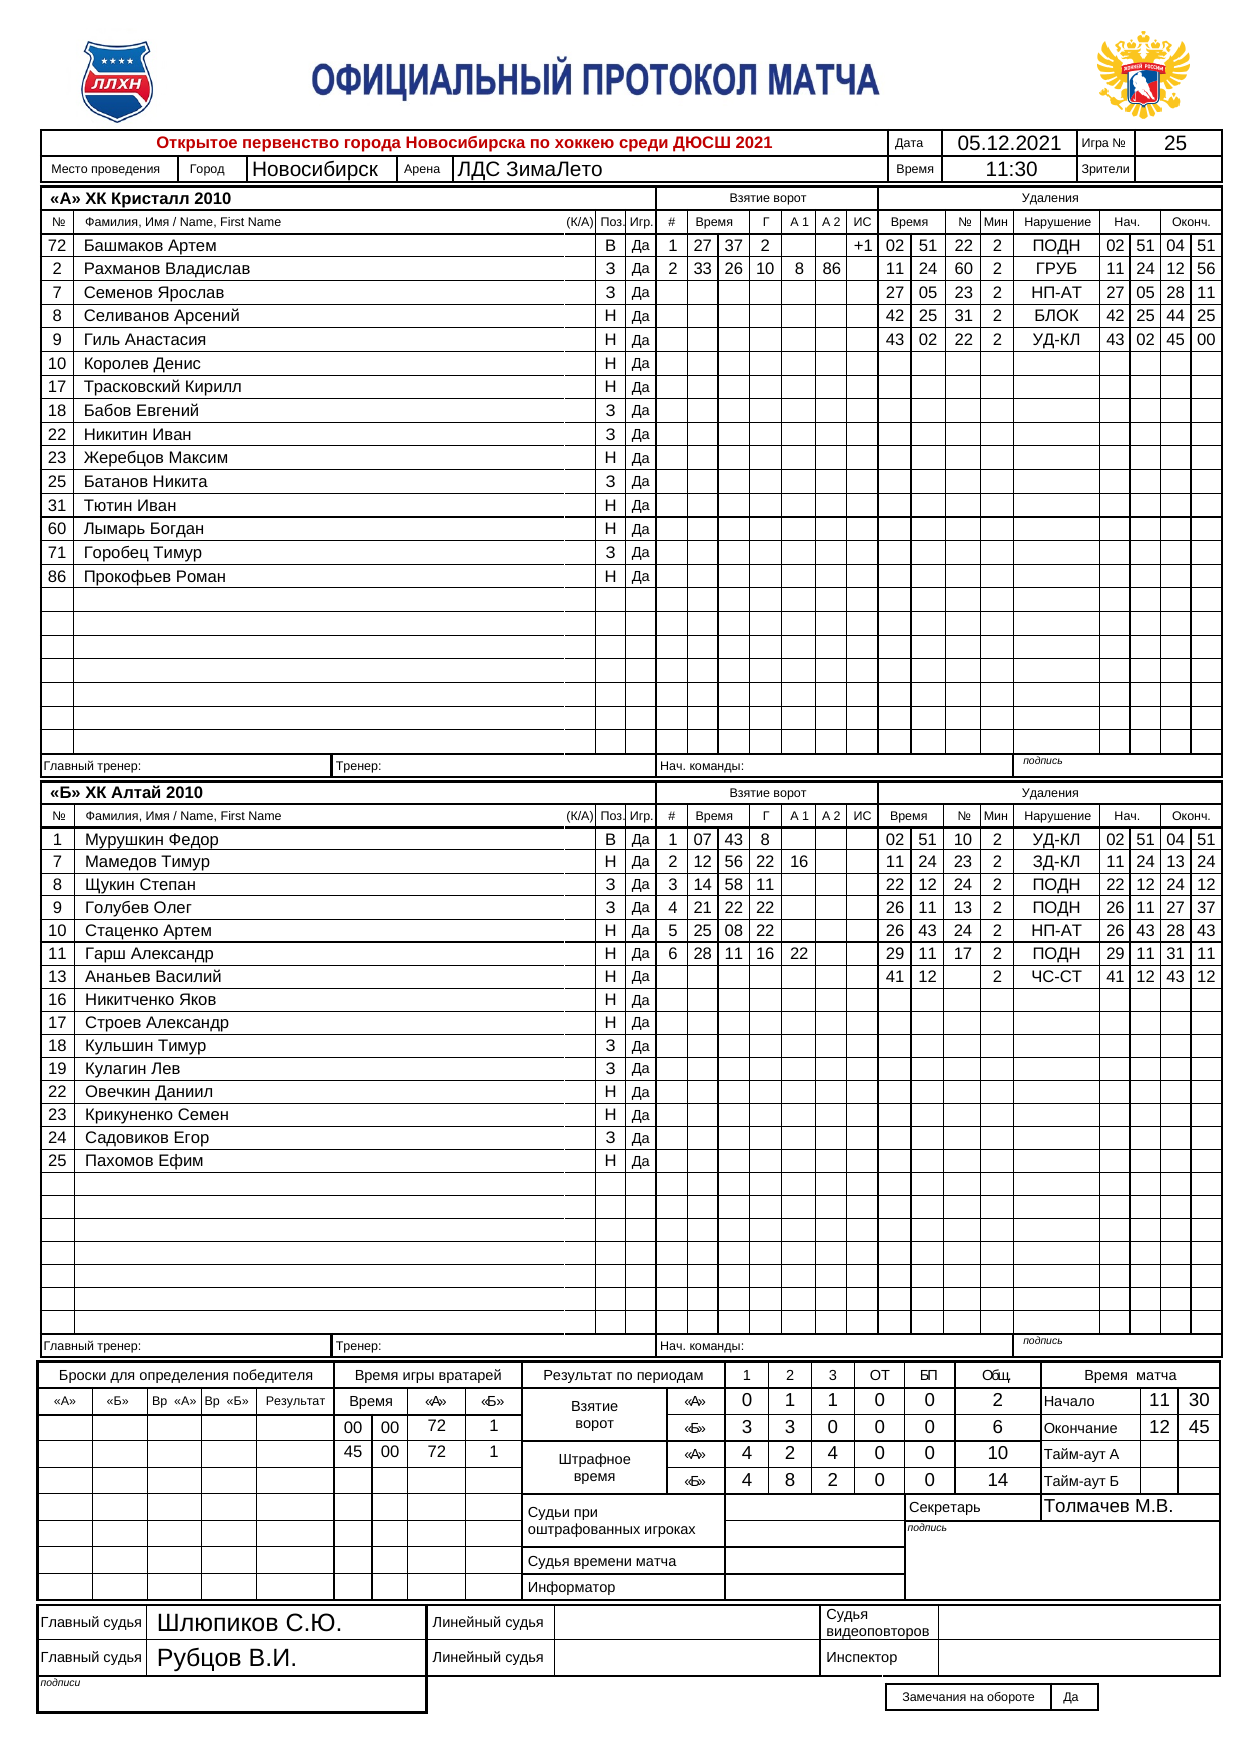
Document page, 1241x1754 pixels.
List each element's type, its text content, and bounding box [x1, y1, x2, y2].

table_cell [750, 446, 781, 469]
table_cell Да [626, 328, 655, 351]
table_cell [1192, 1196, 1221, 1218]
table_cell [912, 1081, 943, 1103]
table_cell [946, 683, 980, 706]
table_cell Время [335, 1389, 407, 1413]
table_cell Гиль Анастасия [74, 328, 564, 351]
table_cell Да [626, 352, 655, 374]
table_cell [688, 1173, 717, 1195]
table_cell [816, 423, 846, 445]
table_cell [981, 446, 1013, 469]
table_cell [657, 281, 687, 303]
table_cell [1100, 518, 1129, 540]
table_cell [408, 1547, 465, 1573]
table_cell [816, 235, 846, 256]
table_cell [939, 1640, 1219, 1675]
table_cell [912, 470, 945, 493]
table_cell [657, 707, 687, 729]
table_cell 05 [912, 281, 945, 303]
table_cell Да [626, 1081, 655, 1103]
table_cell [74, 659, 564, 682]
table_cell [847, 565, 877, 587]
table_cell Время [688, 805, 749, 826]
table_cell [912, 636, 945, 658]
table_cell [657, 612, 687, 634]
table_cell Н [596, 920, 625, 941]
table_cell [1161, 1311, 1190, 1333]
table_cell (К/А) [565, 805, 595, 826]
table_cell [981, 1104, 1013, 1126]
table_cell [782, 423, 815, 445]
table_cell [565, 281, 595, 303]
table_cell [39, 1547, 92, 1573]
table_cell [565, 494, 595, 516]
table_cell [565, 376, 595, 398]
table_cell [912, 376, 945, 398]
table_cell [816, 829, 846, 849]
table_cell [688, 446, 717, 469]
table_cell 51 [912, 235, 945, 256]
table_cell [657, 305, 687, 327]
table_cell Н [596, 943, 625, 964]
table_cell [93, 1441, 147, 1467]
table_cell [42, 1219, 74, 1241]
table_cell Главный судья [39, 1606, 146, 1639]
table_cell [912, 730, 945, 753]
table_cell [816, 659, 846, 682]
table_cell 07 [688, 829, 717, 849]
table_cell 44 [1161, 305, 1190, 327]
table_cell [847, 541, 877, 564]
table_cell [1100, 588, 1129, 611]
table_cell [565, 683, 595, 706]
table_cell [257, 1574, 333, 1599]
table_cell [1100, 1150, 1129, 1172]
table_cell [688, 1058, 717, 1079]
table_header БП [905, 1363, 954, 1387]
table_cell [428, 1677, 882, 1711]
table_cell [257, 1416, 333, 1440]
table_cell Оконч. [1161, 805, 1221, 826]
table_cell [565, 470, 595, 493]
table_cell [688, 423, 717, 445]
table_cell 0 [855, 1415, 904, 1440]
table_cell [944, 1035, 980, 1057]
table_cell [657, 966, 687, 987]
table_cell Крикуненко Семен [75, 1104, 564, 1126]
table_cell [719, 1219, 749, 1241]
table_cell З [596, 423, 625, 445]
table_cell Н [596, 376, 625, 398]
table_cell [981, 1242, 1013, 1264]
table_cell [373, 1494, 407, 1520]
table_cell [719, 376, 749, 398]
table_cell [1192, 1173, 1221, 1195]
table_cell 04 [1161, 235, 1190, 256]
table_cell [596, 1242, 625, 1264]
table_cell [1131, 399, 1160, 422]
table_cell 2 [750, 235, 781, 256]
table_cell Время [688, 211, 749, 233]
table_cell [202, 1494, 256, 1520]
table_cell [688, 518, 717, 540]
table_cell [1131, 1081, 1160, 1103]
table_cell [1014, 518, 1099, 540]
table_cell [1014, 612, 1099, 634]
table_cell [596, 588, 625, 611]
table_cell [335, 1494, 371, 1520]
table_cell 12 [1192, 966, 1221, 987]
table_cell [688, 588, 717, 611]
table_cell [719, 1127, 749, 1149]
table_cell [782, 1058, 815, 1079]
table_cell [1161, 1012, 1190, 1033]
table_cell [944, 1058, 980, 1079]
table_cell 29 [1100, 943, 1129, 964]
table_cell # [657, 805, 687, 826]
table_cell [944, 1127, 980, 1149]
table_cell 23 [42, 1104, 74, 1126]
table_cell 2 [981, 305, 1013, 327]
table_cell ПОДН [1014, 943, 1099, 964]
table_cell [879, 707, 910, 729]
table_cell Н [596, 850, 625, 872]
table_header Удаления [879, 188, 1221, 209]
table_cell 8 [750, 829, 781, 849]
table_cell 51 [912, 829, 943, 849]
table_cell [816, 707, 846, 729]
table_header Результат по периодам [523, 1363, 724, 1387]
table_cell [626, 1311, 655, 1333]
table_cell 17 [944, 943, 980, 964]
table_cell [847, 1081, 877, 1103]
table_cell [75, 1311, 564, 1333]
table_cell 12 [912, 966, 943, 987]
table_cell 42 [879, 305, 910, 327]
table_cell [847, 989, 877, 1011]
table_cell [1141, 1468, 1177, 1493]
table_cell [912, 423, 945, 445]
table_cell [1131, 1219, 1160, 1241]
table_header Время игры вратарей [335, 1363, 521, 1387]
table_cell [565, 730, 595, 753]
table_cell [912, 1127, 943, 1149]
table_cell [1161, 1081, 1190, 1103]
table_cell [688, 494, 717, 516]
table_cell [750, 352, 781, 374]
table_cell З [596, 1127, 625, 1149]
table_cell [688, 989, 717, 1011]
table_cell [1131, 1288, 1160, 1310]
table_cell [847, 1311, 877, 1333]
table_cell 19 [42, 1058, 74, 1079]
table_cell [816, 874, 846, 895]
table_cell [626, 1288, 655, 1310]
table_cell [1014, 1012, 1099, 1033]
table_cell [719, 1173, 749, 1195]
table_cell [688, 683, 717, 706]
table_cell [946, 612, 980, 634]
table_cell [879, 1104, 910, 1126]
table_cell Кульшин Тимур [75, 1035, 564, 1057]
table_cell Да [626, 1058, 655, 1079]
table_cell [42, 1288, 74, 1310]
table_cell 58 [719, 874, 749, 895]
table_cell [565, 874, 595, 895]
table_cell 29 [879, 943, 910, 964]
table_cell 08 [719, 920, 749, 941]
table_cell [912, 1311, 943, 1333]
table_cell Толмачев М.В. [1042, 1495, 1219, 1520]
table_cell З [596, 874, 625, 895]
table_cell 18 [42, 399, 73, 422]
table_header 2 [769, 1363, 811, 1387]
table_cell [565, 399, 595, 422]
table_cell [42, 1173, 74, 1195]
table_cell [39, 1416, 92, 1440]
table_cell [39, 1494, 92, 1520]
table_cell [1100, 707, 1129, 729]
table_cell [148, 1468, 201, 1493]
table_cell [657, 1058, 687, 1079]
table_cell [1192, 1242, 1221, 1264]
table_cell [750, 1081, 781, 1103]
table_cell [688, 1288, 717, 1310]
table_cell 04 [1161, 829, 1190, 849]
table_cell [847, 1242, 877, 1264]
table_cell УД-КЛ [1014, 328, 1099, 351]
table_cell [1179, 1441, 1219, 1467]
table_cell А 1 [782, 211, 815, 233]
table_cell [148, 1494, 201, 1520]
table_cell [1161, 1150, 1190, 1172]
table_cell Да [626, 376, 655, 398]
table_cell [657, 1173, 687, 1195]
table_cell [816, 943, 846, 964]
table_cell 11 [879, 257, 910, 280]
table_cell Да [626, 874, 655, 895]
table_cell [565, 1058, 595, 1079]
table_cell [1192, 1150, 1221, 1172]
table_cell [944, 1012, 980, 1033]
table_cell № [944, 805, 980, 826]
table_cell 11 [1192, 943, 1221, 964]
table_cell [1161, 1127, 1190, 1149]
table_cell [565, 1081, 595, 1103]
table_cell «Б » [466, 1389, 521, 1413]
table_cell [816, 1035, 846, 1057]
table_cell [75, 1173, 564, 1195]
table_cell [816, 1242, 846, 1264]
table_cell [688, 659, 717, 682]
table_cell [944, 1288, 980, 1310]
table_cell Н [596, 565, 625, 587]
table_cell 22 [750, 920, 781, 941]
table_cell [816, 1012, 846, 1033]
table_cell [657, 1242, 687, 1264]
table_cell 51 [1192, 829, 1221, 849]
table_cell 12 [1192, 874, 1221, 895]
table_cell Горобец Тимур [74, 541, 564, 564]
table_cell [1014, 423, 1099, 445]
table_cell 2 [981, 920, 1013, 941]
table_cell [912, 588, 945, 611]
table_cell [1014, 707, 1099, 729]
table_cell [335, 1521, 371, 1546]
table_cell З [596, 1058, 625, 1079]
table_cell [1192, 541, 1221, 564]
table_cell [847, 399, 877, 422]
table_cell А 2 [816, 211, 846, 233]
table_cell [782, 1196, 815, 1218]
table_cell 1 [812, 1389, 854, 1413]
table_cell [912, 565, 945, 587]
table_cell 22 [42, 423, 73, 445]
table_cell 0 [855, 1389, 904, 1413]
table_cell [1014, 541, 1099, 564]
table_cell [816, 1265, 846, 1287]
table_cell [847, 1058, 877, 1079]
table_cell [1100, 1219, 1129, 1241]
table_cell Вр «Б» [202, 1389, 256, 1413]
table_cell [1192, 399, 1221, 422]
table_cell Овечкин Даниил [75, 1081, 564, 1103]
table_cell [879, 659, 910, 682]
table_cell [688, 1219, 717, 1241]
table_cell [782, 1311, 815, 1333]
table_cell [719, 966, 749, 987]
table_cell 11 [1192, 281, 1221, 303]
table_header «А» ХК Кристалл 2010 [42, 188, 655, 209]
table_cell [879, 446, 910, 469]
table_cell [719, 494, 749, 516]
table_cell 2 [981, 874, 1013, 895]
table_cell [1131, 352, 1160, 374]
table_cell [782, 920, 815, 941]
table_cell Н [596, 1012, 625, 1033]
table_cell [1100, 376, 1129, 398]
table_cell [782, 470, 815, 493]
table_cell [74, 612, 564, 634]
table_cell Фамилия, Имя / Name, First Name [74, 211, 565, 233]
table_cell 0 [905, 1415, 954, 1440]
table_cell 6 [956, 1415, 1040, 1440]
table_cell [42, 683, 73, 706]
table_cell [596, 1288, 625, 1310]
table_cell [75, 1242, 564, 1264]
table_cell [1192, 612, 1221, 634]
table_cell [202, 1574, 256, 1599]
table_cell [1100, 494, 1129, 516]
table_cell 24 [1161, 874, 1190, 895]
table_cell [946, 565, 980, 587]
table_cell Нарушение [1014, 805, 1099, 826]
table_cell [1100, 1127, 1129, 1149]
table_cell [1192, 1035, 1221, 1057]
table_cell [1100, 612, 1129, 634]
table_cell Н [596, 1081, 625, 1103]
table_cell [879, 1219, 910, 1241]
table_cell [1161, 612, 1190, 634]
table_cell [944, 1242, 980, 1264]
table_cell Рубцов В.И. [147, 1640, 425, 1675]
table_cell Да [626, 399, 655, 422]
table_cell [565, 943, 595, 964]
table_cell [847, 730, 877, 753]
table_cell Время [889, 157, 941, 181]
table_cell Садовиков Егор [75, 1127, 564, 1149]
table_cell 11:30 [943, 157, 1076, 181]
table_cell [688, 376, 717, 398]
table_cell [565, 305, 595, 327]
table_cell Главный судья [39, 1640, 146, 1675]
table_cell [816, 966, 846, 987]
table_cell [750, 1311, 781, 1333]
table_cell [750, 541, 781, 564]
table_cell Арена [398, 157, 452, 181]
table_cell [1192, 446, 1221, 469]
table_cell [944, 1150, 980, 1172]
table_cell [946, 446, 980, 469]
table_cell [688, 966, 717, 987]
table_cell [912, 352, 945, 374]
table_cell Бабов Евгений [74, 399, 564, 422]
table_cell [782, 1242, 815, 1264]
table_cell [912, 1288, 943, 1310]
table_cell [782, 588, 815, 611]
table_cell [74, 588, 564, 611]
table_cell [981, 1081, 1013, 1103]
table_cell [750, 1219, 781, 1241]
table_cell [1161, 399, 1190, 422]
table_cell [688, 1104, 717, 1126]
table_cell ПОДН [1014, 235, 1099, 256]
table_cell [981, 541, 1013, 564]
table_cell [847, 1196, 877, 1218]
table_cell [1161, 352, 1190, 374]
table_cell [847, 683, 877, 706]
table_cell [1100, 1081, 1129, 1103]
table_cell [1161, 1058, 1190, 1079]
table_header 3 [812, 1363, 854, 1387]
table_cell [847, 281, 877, 303]
table_cell [1100, 636, 1129, 658]
table_cell [782, 446, 815, 469]
table_cell 16 [782, 850, 815, 872]
table_cell 13 [1161, 850, 1190, 872]
table_cell [657, 328, 687, 351]
table_cell 72 [42, 235, 73, 256]
table_cell Н [596, 352, 625, 374]
table_cell З [596, 281, 625, 303]
table_cell [719, 1081, 749, 1103]
table_cell [816, 1196, 846, 1218]
table_cell 0 [905, 1389, 954, 1413]
table_cell 43 [719, 829, 749, 849]
table_cell З [596, 896, 625, 918]
table_cell [750, 966, 781, 987]
table_cell [42, 636, 73, 658]
table_cell 25 [42, 470, 73, 493]
table_cell Город [179, 157, 246, 181]
table_cell Нарушение [1014, 211, 1099, 233]
table_cell [1131, 1104, 1160, 1126]
table_cell Да [626, 1150, 655, 1172]
table_cell [981, 565, 1013, 587]
table_cell [750, 1104, 781, 1126]
table_cell [1161, 1265, 1190, 1287]
table_cell [912, 612, 945, 634]
table_cell [847, 896, 877, 918]
table_cell 25 [1192, 305, 1221, 327]
table_cell [39, 1468, 92, 1493]
table_cell [946, 399, 980, 422]
table_cell [42, 1311, 74, 1333]
table_cell [657, 989, 687, 1011]
table_cell [1131, 423, 1160, 445]
table_header 05.12.2021 [943, 131, 1076, 155]
table_cell [750, 588, 781, 611]
table_cell [719, 446, 749, 469]
table_cell [847, 494, 877, 516]
table_cell [944, 1219, 980, 1241]
table_cell 11 [1131, 943, 1160, 964]
table_cell [1192, 1104, 1221, 1126]
table_cell [946, 376, 980, 398]
table_cell Батанов Никита [74, 470, 564, 493]
table_cell [626, 659, 655, 682]
table_cell 24 [1131, 257, 1160, 280]
table_cell Да [626, 423, 655, 445]
table_cell [946, 423, 980, 445]
table_cell Да [626, 966, 655, 987]
table_cell [657, 1012, 687, 1033]
table_cell [912, 683, 945, 706]
table_cell [373, 1521, 407, 1546]
table_cell [981, 376, 1013, 398]
table_cell Да [626, 1035, 655, 1057]
table_cell [1131, 659, 1160, 682]
table_cell [596, 707, 625, 729]
table_cell НП-АТ [1014, 281, 1099, 303]
table_cell 31 [946, 305, 980, 327]
table_cell [565, 257, 595, 280]
table_cell [946, 470, 980, 493]
table_cell [847, 850, 877, 872]
table_cell [148, 1574, 201, 1599]
table_cell [1192, 1012, 1221, 1033]
table_cell [1131, 518, 1160, 540]
table_cell [1014, 659, 1099, 682]
table_cell [719, 730, 749, 753]
table_cell [657, 541, 687, 564]
table_cell [981, 683, 1013, 706]
table_cell «Б» [668, 1468, 724, 1493]
table_cell «Б» [668, 1415, 724, 1440]
table_cell ЛДС ЗимаЛето [454, 157, 887, 181]
table_cell [1014, 1104, 1099, 1126]
table_cell [847, 518, 877, 540]
table_cell [782, 1265, 815, 1287]
table_cell Рахманов Владислав [74, 257, 564, 280]
table_cell [750, 707, 781, 729]
table_cell 4 [726, 1442, 768, 1467]
table_cell [1014, 989, 1099, 1011]
table_cell [466, 1494, 521, 1520]
table_cell [1100, 541, 1129, 564]
table_cell [1131, 707, 1160, 729]
table_cell 12 [912, 874, 943, 895]
table_cell [1131, 683, 1160, 706]
table_cell [1014, 1058, 1099, 1079]
table_cell 43 [879, 328, 910, 351]
table_cell [750, 376, 781, 398]
table_cell [750, 1150, 781, 1172]
table_cell [750, 659, 781, 682]
table_cell [42, 707, 73, 729]
table_cell 28 [1161, 920, 1190, 941]
table_cell [946, 707, 980, 729]
table_cell [657, 1196, 687, 1218]
table_cell 2 [981, 281, 1013, 303]
table_cell 11 [750, 874, 781, 895]
table_cell [719, 1288, 749, 1310]
table_cell 26 [719, 257, 749, 280]
table_cell Судья видеоповторов [821, 1606, 938, 1639]
table_cell [688, 636, 717, 658]
table_cell 33 [688, 257, 717, 280]
table_cell [1192, 470, 1221, 493]
table_cell подпись [1014, 755, 1221, 776]
table_cell 8 [42, 305, 73, 327]
table_cell 02 [1100, 235, 1129, 256]
table_cell [555, 1606, 819, 1639]
table_cell Ананьев Василий [75, 966, 564, 987]
table_cell [1131, 730, 1160, 753]
table_cell [719, 588, 749, 611]
table_cell ПОДН [1014, 874, 1099, 895]
table_cell Да [626, 235, 655, 256]
table_cell 17 [42, 1012, 74, 1033]
table_cell 60 [946, 257, 980, 280]
table_cell [74, 636, 564, 658]
table_cell [944, 966, 980, 987]
table_cell 00 [1192, 328, 1221, 351]
table_cell [750, 1058, 781, 1079]
table_cell 22 [42, 1081, 74, 1103]
table_header Да [1052, 1685, 1097, 1709]
table_cell [782, 1035, 815, 1057]
table_cell [719, 612, 749, 634]
table_cell [726, 1495, 904, 1520]
table_cell [782, 612, 815, 634]
table_cell 13 [944, 896, 980, 918]
table_cell [565, 659, 595, 682]
table_cell Нач. [1100, 211, 1160, 233]
table_cell [981, 494, 1013, 516]
table_cell [847, 829, 877, 849]
table_cell [981, 730, 1013, 753]
table_cell [1100, 1311, 1129, 1333]
table_cell [719, 659, 749, 682]
table_cell [1131, 989, 1160, 1011]
table_cell 12 [688, 850, 717, 872]
table_header Броски для определения победителя [39, 1363, 333, 1387]
table_cell [1136, 157, 1221, 181]
table_cell 8 [42, 874, 74, 895]
table_cell [42, 1265, 74, 1287]
table_cell Н [596, 1150, 625, 1172]
table_cell [565, 850, 595, 872]
table_cell 11 [42, 943, 74, 964]
table_cell [879, 541, 910, 564]
table_cell [1192, 683, 1221, 706]
table_cell [816, 1311, 846, 1333]
table_cell «А» [668, 1442, 724, 1467]
table_cell Прокофьев Роман [74, 565, 564, 587]
table_cell [912, 1265, 943, 1287]
table_cell [1179, 1468, 1219, 1493]
table_cell [719, 399, 749, 422]
table_cell [847, 612, 877, 634]
table_cell [782, 281, 815, 303]
table_cell 2 [769, 1442, 811, 1467]
table_cell [782, 1012, 815, 1033]
table_cell 43 [1131, 920, 1160, 941]
table_cell 1 [769, 1389, 811, 1413]
table_cell [202, 1468, 256, 1493]
table_cell 22 [946, 235, 980, 256]
table_cell [981, 659, 1013, 682]
table_cell [847, 257, 877, 280]
table_cell 3 [726, 1415, 768, 1440]
table_cell [657, 636, 687, 658]
table_cell [981, 1150, 1013, 1172]
table_cell [1131, 1012, 1160, 1033]
table_cell [565, 518, 595, 540]
table_cell [912, 1242, 943, 1264]
table_cell Мурушкин Федор [75, 829, 564, 849]
table_cell [688, 1127, 717, 1149]
table_cell [1100, 1104, 1129, 1126]
table_cell 12 [1131, 874, 1160, 895]
table_cell [782, 829, 815, 849]
table_cell [657, 683, 687, 706]
table_cell [750, 305, 781, 327]
table_cell 02 [879, 235, 910, 256]
table_cell [719, 1104, 749, 1126]
table_cell [912, 1173, 943, 1195]
table_cell Результат [257, 1389, 333, 1413]
table_cell [1161, 1242, 1190, 1264]
table_cell 45 [335, 1441, 371, 1467]
table_cell Шлюпиков С.Ю. [147, 1606, 425, 1639]
table_cell [688, 352, 717, 374]
table_cell 27 [1161, 896, 1190, 918]
table_cell 0 [905, 1442, 954, 1467]
table_cell [782, 494, 815, 516]
table_cell [1161, 541, 1190, 564]
table_cell ИС [847, 805, 877, 826]
table_cell [782, 874, 815, 895]
table_cell [657, 446, 687, 469]
table_cell 02 [912, 328, 945, 351]
table_cell [202, 1521, 256, 1546]
table_cell [1014, 1196, 1099, 1218]
table_cell [688, 399, 717, 422]
table_cell [879, 565, 910, 587]
table_cell [816, 518, 846, 540]
table_cell [782, 1081, 815, 1103]
table_cell [981, 1196, 1013, 1218]
table_cell [74, 683, 564, 706]
table_cell «А» [39, 1389, 92, 1413]
table_header Взятие ворот [657, 783, 877, 803]
table_cell [42, 612, 73, 634]
table_cell [1014, 636, 1099, 658]
table_cell 10 [944, 829, 980, 849]
table_cell [816, 588, 846, 611]
table_cell 02 [1100, 829, 1129, 849]
table_cell [879, 494, 910, 516]
table_cell [719, 423, 749, 445]
table_cell [946, 588, 980, 611]
table_cell 2 [657, 257, 687, 280]
table_cell [1131, 1265, 1160, 1287]
table_cell Н [596, 989, 625, 1011]
table_cell [1192, 1288, 1221, 1310]
table_cell УД-КЛ [1014, 829, 1099, 849]
table_cell [1192, 376, 1221, 398]
table_cell 37 [1192, 896, 1221, 918]
table_cell [148, 1547, 201, 1573]
table_cell [1192, 588, 1221, 611]
table_cell [1014, 1173, 1099, 1195]
table_cell [816, 281, 846, 303]
table_cell 51 [1131, 235, 1160, 256]
table_cell Да [626, 518, 655, 540]
table_cell [719, 518, 749, 540]
table_cell [750, 989, 781, 1011]
table_cell НП-АТ [1014, 920, 1099, 941]
table_cell В [596, 235, 625, 256]
table_cell [1014, 446, 1099, 469]
table_cell [879, 376, 910, 398]
table_cell [847, 1104, 877, 1126]
table_cell 51 [1131, 829, 1160, 849]
table_cell [596, 612, 625, 634]
table_cell [750, 423, 781, 445]
table_cell [657, 494, 687, 516]
table_cell 00 [373, 1416, 407, 1440]
table_cell 24 [912, 850, 943, 872]
table_cell [782, 730, 815, 753]
table_cell 2 [981, 850, 1013, 872]
table_cell [879, 1173, 910, 1195]
table_cell # [657, 211, 687, 233]
table_cell Стаценко Артем [75, 920, 564, 941]
table_cell [944, 1311, 980, 1333]
table_cell [719, 989, 749, 1011]
table_cell [750, 1288, 781, 1310]
table_cell [626, 612, 655, 634]
table_cell [688, 1196, 717, 1218]
table_cell [912, 1196, 943, 1218]
table_cell [39, 1574, 92, 1599]
table_cell 24 [1192, 850, 1221, 872]
table_cell 22 [946, 328, 980, 351]
table_cell 2 [981, 829, 1013, 849]
table_cell 31 [1161, 943, 1190, 964]
table_cell Информатор [523, 1575, 724, 1599]
table_cell [847, 707, 877, 729]
table_cell [688, 1012, 717, 1033]
table_cell [466, 1547, 521, 1573]
table_cell [981, 399, 1013, 422]
table_cell [565, 1035, 595, 1057]
table_cell [1161, 1196, 1190, 1218]
table_cell Лымарь Богдан [74, 518, 564, 540]
table_cell Окончание [1042, 1415, 1140, 1440]
table_cell [596, 1219, 625, 1241]
table_cell [1100, 659, 1129, 682]
table_cell [782, 1288, 815, 1310]
table_cell «Б» [93, 1389, 147, 1413]
table_cell [1192, 1058, 1221, 1079]
table_cell [879, 612, 910, 634]
table_cell [879, 1081, 910, 1103]
table_cell [1161, 494, 1190, 516]
table_cell 2 [657, 850, 687, 872]
table_cell [565, 1311, 595, 1333]
table_cell 25 [42, 1150, 74, 1172]
table_cell [847, 328, 877, 351]
table_cell Поз. [596, 805, 625, 826]
table_cell [1161, 376, 1190, 398]
table_cell [1099, 1682, 1220, 1711]
table_cell [1100, 730, 1129, 753]
table_cell 41 [1100, 966, 1129, 987]
table_cell [879, 399, 910, 422]
table_cell [981, 352, 1013, 374]
table_cell [1161, 1219, 1190, 1241]
table_cell [1161, 1173, 1190, 1195]
table_cell [657, 1265, 687, 1287]
table_cell [1161, 707, 1190, 729]
table_cell 26 [1100, 896, 1129, 918]
table_cell [750, 1012, 781, 1033]
table_cell [847, 352, 877, 374]
table_cell Н [596, 966, 625, 987]
table_cell Н [596, 518, 625, 540]
table_cell [879, 423, 910, 445]
table_cell [816, 1127, 846, 1149]
table_cell [93, 1574, 147, 1599]
table_cell [1192, 707, 1221, 729]
table_cell 0 [855, 1468, 904, 1493]
table_cell [626, 1196, 655, 1218]
table_cell [879, 1311, 910, 1333]
table_cell [981, 1265, 1013, 1287]
table_cell [565, 588, 595, 611]
table_cell [565, 1012, 595, 1033]
table_cell [750, 328, 781, 351]
table_cell 21 [688, 896, 717, 918]
table_cell [148, 1441, 201, 1467]
table_cell 12 [1161, 257, 1190, 280]
table_cell [912, 518, 945, 540]
table_cell ГРУБ [1014, 257, 1099, 280]
table_cell [565, 1288, 595, 1310]
table_header Игра № [1078, 131, 1134, 155]
table_cell [335, 1574, 371, 1599]
table_cell [1100, 446, 1129, 469]
table_cell [981, 636, 1013, 658]
table_cell [912, 659, 945, 682]
table_cell 00 [335, 1416, 371, 1440]
table_cell А 1 [782, 805, 815, 826]
table_cell [782, 1173, 815, 1195]
table_cell 1 [42, 829, 74, 849]
table_cell [782, 565, 815, 587]
table_cell [981, 1012, 1013, 1033]
table_cell [1131, 636, 1160, 658]
table_cell [657, 1081, 687, 1103]
table_cell [750, 470, 781, 493]
table_cell [726, 1521, 904, 1546]
table_cell [565, 565, 595, 587]
table_cell [782, 1104, 815, 1126]
table_cell [879, 1242, 910, 1264]
table_cell [75, 1196, 564, 1218]
table_cell [688, 730, 717, 753]
table_cell [816, 305, 846, 327]
table_cell [626, 683, 655, 706]
table_cell [750, 399, 781, 422]
table_cell [782, 636, 815, 658]
table_cell 11 [912, 943, 943, 964]
table_cell 10 [956, 1442, 1040, 1467]
table_cell Селиванов Арсений [74, 305, 564, 327]
table_cell [688, 470, 717, 493]
table_cell [1161, 659, 1190, 682]
table_cell [847, 874, 877, 895]
table_cell Секретарь [906, 1495, 1040, 1520]
table_cell Мамедов Тимур [75, 850, 564, 872]
table_cell [1192, 423, 1221, 445]
table_cell [565, 1173, 595, 1195]
table_cell [148, 1416, 201, 1440]
table_cell Да [626, 1012, 655, 1033]
table_cell [879, 1196, 910, 1218]
table_cell [719, 1242, 749, 1264]
table_cell 25 [1131, 305, 1160, 327]
table_cell [565, 423, 595, 445]
table_cell Да [626, 305, 655, 327]
table_cell [1131, 470, 1160, 493]
table_cell Тренер: [333, 1335, 655, 1356]
table_cell [688, 541, 717, 564]
table_cell [939, 1606, 1219, 1639]
table_cell [1161, 518, 1190, 540]
table_cell [981, 423, 1013, 445]
table_cell [466, 1521, 521, 1546]
table_cell [946, 518, 980, 540]
table_cell [879, 1058, 910, 1079]
table_cell [657, 1150, 687, 1172]
table_cell [782, 399, 815, 422]
table_cell [373, 1468, 407, 1493]
table_cell 7 [42, 281, 73, 303]
table_cell Да [626, 1127, 655, 1149]
table_cell [719, 1058, 749, 1079]
table_cell 4 [812, 1442, 854, 1467]
table_cell [565, 896, 595, 918]
table_cell 72 [408, 1441, 465, 1467]
table_cell [1100, 683, 1129, 706]
table_cell [946, 352, 980, 374]
table_cell [75, 1219, 564, 1241]
table_cell [847, 446, 877, 469]
table_cell [782, 305, 815, 327]
table_cell [1192, 636, 1221, 658]
table_cell [719, 1012, 749, 1033]
table_cell 28 [688, 943, 717, 964]
table_cell [1014, 1242, 1099, 1264]
table_cell 11 [1141, 1389, 1177, 1413]
table_cell Н [596, 305, 625, 327]
table_cell [565, 1127, 595, 1149]
table_cell 23 [42, 446, 73, 469]
table_cell [981, 1288, 1013, 1310]
table_cell [1131, 1035, 1160, 1057]
table_cell [816, 1058, 846, 1079]
table_cell [879, 1150, 910, 1172]
table_cell [981, 1219, 1013, 1241]
table_cell [42, 588, 73, 611]
table_cell 11 [1100, 257, 1129, 280]
table_cell [1192, 1081, 1221, 1103]
table_header Дата [889, 131, 941, 155]
table_cell [879, 1265, 910, 1287]
table_cell [816, 1288, 846, 1310]
table_cell [1131, 1058, 1160, 1079]
table_cell 27 [879, 281, 910, 303]
table_cell [946, 541, 980, 564]
table_cell 1 [657, 829, 687, 849]
table_cell [657, 352, 687, 374]
table_cell [847, 588, 877, 611]
table_cell [719, 352, 749, 374]
table_cell [946, 636, 980, 658]
table_cell [335, 1468, 371, 1493]
table_cell 26 [1100, 920, 1129, 941]
table_cell 2 [42, 257, 73, 280]
table_cell (К/А) [565, 211, 595, 233]
table_cell [946, 659, 980, 682]
table_cell [1100, 989, 1129, 1011]
table_cell [782, 518, 815, 540]
table_cell [981, 518, 1013, 540]
table_cell [847, 966, 877, 987]
table_cell [408, 1494, 465, 1520]
table_cell [912, 446, 945, 469]
table_cell [816, 541, 846, 564]
table_cell [719, 1150, 749, 1172]
table_cell [847, 1012, 877, 1033]
table_cell Да [626, 494, 655, 516]
table_cell [782, 352, 815, 374]
table_cell [719, 683, 749, 706]
table_cell 0 [855, 1442, 904, 1467]
table_cell 43 [1100, 328, 1129, 351]
table_cell [750, 1127, 781, 1149]
table_cell 24 [912, 257, 945, 280]
table_cell [1161, 989, 1190, 1011]
table_cell 37 [719, 235, 749, 256]
table_cell 9 [42, 896, 74, 918]
table_cell [944, 1265, 980, 1287]
table_cell [816, 1150, 846, 1172]
table_cell [782, 1127, 815, 1149]
table_cell 56 [719, 850, 749, 872]
table_cell [1192, 518, 1221, 540]
table_cell [565, 1265, 595, 1287]
table_cell [816, 636, 846, 658]
table_cell [1192, 494, 1221, 516]
table_header Удаления [879, 783, 1221, 803]
table_cell Пахомов Ефим [75, 1150, 564, 1172]
table_cell [565, 612, 595, 634]
table_cell [1014, 565, 1099, 587]
table_cell [782, 896, 815, 918]
table_cell [879, 588, 910, 611]
table_cell [816, 352, 846, 374]
table_cell Семенов Ярослав [74, 281, 564, 303]
table_cell [1014, 470, 1099, 493]
table_cell [981, 707, 1013, 729]
table_cell [847, 1127, 877, 1149]
table_cell 1 [466, 1416, 521, 1440]
table_cell Королев Денис [74, 352, 564, 374]
table_cell 45 [1161, 328, 1190, 351]
table_cell [719, 636, 749, 658]
table_cell Инспектор [821, 1640, 938, 1675]
table_cell Трасковский Кирилл [74, 376, 564, 398]
table_cell [42, 659, 73, 682]
table_cell [1131, 494, 1160, 516]
table_cell [719, 328, 749, 351]
table_cell 27 [688, 235, 717, 256]
table_cell Н [596, 328, 625, 351]
table_cell [912, 541, 945, 564]
table_cell 8 [782, 257, 815, 280]
table_cell [688, 612, 717, 634]
table_cell [565, 920, 595, 941]
table_cell Судьи при оштрафованных игроках [523, 1495, 724, 1546]
table_cell 13 [42, 966, 74, 987]
table_cell [944, 1196, 980, 1218]
table_cell [719, 470, 749, 493]
table_cell 1 [657, 235, 687, 256]
table_cell [657, 399, 687, 422]
table_cell [688, 1311, 717, 1333]
table_cell Линейный судья [428, 1640, 554, 1675]
table_cell [816, 850, 846, 872]
table_cell [93, 1416, 147, 1440]
table_cell [1192, 1219, 1221, 1241]
table_cell [74, 707, 564, 729]
table_cell [750, 612, 781, 634]
table_cell [257, 1547, 333, 1573]
table_cell [1014, 1035, 1099, 1057]
table_cell [981, 1035, 1013, 1057]
table_cell подпись [906, 1522, 1219, 1599]
table_cell [816, 920, 846, 941]
table_cell А 2 [816, 805, 846, 826]
table_cell [981, 989, 1013, 1011]
table_header 25 [1136, 131, 1221, 155]
table_cell № [42, 805, 74, 826]
table_cell 60 [42, 518, 73, 540]
table_cell 0 [905, 1468, 954, 1493]
table_cell 3 [657, 874, 687, 895]
table_cell [719, 1311, 749, 1333]
table_cell [847, 1265, 877, 1287]
table_cell [1131, 446, 1160, 469]
table_cell [75, 1288, 564, 1310]
table_cell [750, 1265, 781, 1287]
table_cell [1100, 1196, 1129, 1218]
table_cell [626, 1173, 655, 1195]
table_cell 16 [750, 943, 781, 964]
table_cell [1100, 423, 1129, 445]
table_cell [657, 1035, 687, 1057]
table_cell [944, 1104, 980, 1126]
table_cell [1192, 565, 1221, 587]
table_cell [1100, 1265, 1129, 1287]
table_cell [1161, 1035, 1190, 1057]
table_cell [1100, 352, 1129, 374]
table_cell [816, 446, 846, 469]
table_cell [626, 1265, 655, 1287]
table_cell [816, 1104, 846, 1126]
table_cell [719, 305, 749, 327]
table_cell [816, 683, 846, 706]
table_cell [1014, 683, 1099, 706]
table_cell 2 [981, 896, 1013, 918]
table_cell [847, 1035, 877, 1057]
table_cell 2 [981, 257, 1013, 280]
table_cell [726, 1548, 904, 1573]
table_cell [626, 707, 655, 729]
table_cell [879, 1127, 910, 1149]
table_cell [782, 707, 815, 729]
table_cell [782, 683, 815, 706]
table_cell [944, 989, 980, 1011]
table_cell [93, 1494, 147, 1520]
table_cell [726, 1575, 904, 1599]
table_cell [946, 730, 980, 753]
table_cell 22 [782, 943, 815, 964]
table_cell 3 [769, 1415, 811, 1440]
table_cell [816, 612, 846, 634]
table_cell Зрители [1078, 157, 1134, 181]
table_cell [912, 1219, 943, 1241]
table_cell Да [626, 541, 655, 564]
table_cell [912, 707, 945, 729]
table_cell [688, 1265, 717, 1287]
table_cell [657, 1311, 687, 1333]
table_cell 05 [1131, 281, 1160, 303]
table_cell [719, 281, 749, 303]
table_cell [1192, 1311, 1221, 1333]
table_cell [1100, 1035, 1129, 1057]
table_cell [148, 1521, 201, 1546]
table_cell [257, 1468, 333, 1493]
table_cell [879, 730, 910, 753]
table_cell [912, 1058, 943, 1079]
table_cell [1014, 494, 1099, 516]
table_cell [93, 1521, 147, 1546]
table_cell [1014, 399, 1099, 422]
table_cell 00 [373, 1441, 407, 1467]
table_cell 6 [657, 943, 687, 964]
table_cell [565, 636, 595, 658]
table_cell [1161, 423, 1190, 445]
table_cell [657, 423, 687, 445]
table_cell [816, 1081, 846, 1103]
table_cell 26 [879, 920, 910, 941]
table_cell [1100, 1288, 1129, 1310]
table_cell [688, 1081, 717, 1103]
table_cell [750, 1242, 781, 1264]
table_cell [1141, 1441, 1177, 1467]
table_cell Оконч. [1161, 211, 1221, 233]
table_cell [657, 1219, 687, 1241]
table_cell [944, 1081, 980, 1103]
table_cell [1192, 730, 1221, 753]
table_cell 2 [981, 966, 1013, 987]
table_cell Новосибирск [248, 157, 396, 181]
table_cell +1 [847, 235, 877, 256]
table_cell 12 [1131, 966, 1160, 987]
table_cell Гарш Александр [75, 943, 564, 964]
table_cell Штрафное время [523, 1442, 666, 1493]
table_cell 11 [1100, 850, 1129, 872]
table_cell [782, 376, 815, 398]
table_cell [1192, 352, 1221, 374]
table_cell Да [626, 920, 655, 941]
table_cell [657, 588, 687, 611]
table_cell [1014, 1265, 1099, 1287]
table_cell [688, 1242, 717, 1264]
table_cell [42, 730, 73, 753]
table_cell Строев Александр [75, 1012, 564, 1033]
table_cell 5 [657, 920, 687, 941]
table_cell 86 [42, 565, 73, 587]
table_cell [1192, 1265, 1221, 1287]
table_cell Кулагин Лев [75, 1058, 564, 1079]
table_cell [816, 1219, 846, 1241]
table_cell [912, 494, 945, 516]
table_cell 1 [466, 1441, 521, 1467]
table_cell Н [596, 494, 625, 516]
table_cell 10 [42, 352, 73, 374]
table_cell [1131, 1311, 1160, 1333]
table_cell 12 [1141, 1415, 1177, 1440]
table_cell [1100, 470, 1129, 493]
table_cell 72 [408, 1416, 465, 1440]
table_cell [847, 1219, 877, 1241]
table_cell [1161, 1288, 1190, 1310]
table_cell [750, 518, 781, 540]
table_cell [1161, 446, 1190, 469]
table_cell 41 [879, 966, 910, 987]
table_cell [750, 565, 781, 587]
table_cell ЗД-КЛ [1014, 850, 1099, 872]
table_cell 71 [42, 541, 73, 564]
table_cell [847, 305, 877, 327]
table_cell 11 [1131, 896, 1160, 918]
table_cell Начало [1042, 1389, 1140, 1413]
table_cell [883, 1677, 1220, 1681]
table_cell 86 [816, 257, 846, 280]
table_cell Взятие ворот [523, 1389, 666, 1440]
table_cell [816, 1173, 846, 1195]
table_cell [1161, 636, 1190, 658]
table_cell [847, 659, 877, 682]
table_cell [565, 829, 595, 849]
table_cell [373, 1574, 407, 1599]
table_cell [719, 1196, 749, 1218]
table_cell [1131, 588, 1160, 611]
table_cell [879, 518, 910, 540]
table_cell [879, 352, 910, 374]
table_cell [912, 1035, 943, 1057]
table_header Открытое первенство города Новосибирска по хоккею среди ДЮСШ 2021 [42, 131, 887, 155]
table_cell [565, 1242, 595, 1264]
table_cell [719, 565, 749, 587]
table_cell [626, 730, 655, 753]
table_cell [816, 896, 846, 918]
table_cell [75, 1265, 564, 1287]
table_cell [688, 281, 717, 303]
table_cell З [596, 257, 625, 280]
table_cell [202, 1416, 256, 1440]
table_header «Б» ХК Алтай 2010 [42, 783, 655, 803]
table_cell «А» [668, 1389, 724, 1413]
table_cell Никитченко Яков [75, 989, 564, 1011]
table_cell [257, 1521, 333, 1546]
table_cell [657, 1127, 687, 1149]
table_cell [847, 1288, 877, 1310]
table_cell [1192, 659, 1221, 682]
table_header Взятие ворот [657, 188, 877, 209]
table_cell Да [626, 850, 655, 872]
table_cell 25 [688, 920, 717, 941]
table_header 1 [726, 1363, 768, 1387]
table_cell Башмаков Артем [74, 235, 564, 256]
table_cell [782, 659, 815, 682]
table_cell [39, 1521, 92, 1546]
table_cell [750, 636, 781, 658]
table_cell [1131, 565, 1160, 587]
table_cell Вр «А» [148, 1389, 201, 1413]
table_cell Главный тренер: [42, 755, 330, 776]
table_cell Никитин Иван [74, 423, 564, 445]
table_cell [657, 730, 687, 753]
table_cell 24 [944, 874, 980, 895]
table_cell [657, 470, 687, 493]
table_cell [847, 943, 877, 964]
table_cell Линейный судья [428, 1606, 554, 1639]
table_cell [373, 1547, 407, 1573]
table_cell [912, 399, 945, 422]
table_cell [1161, 1104, 1190, 1126]
table_cell Мин [981, 211, 1013, 233]
table_cell 56 [1192, 257, 1221, 280]
table_cell [1161, 470, 1190, 493]
table_cell [93, 1547, 147, 1573]
table_cell [596, 1311, 625, 1333]
table_cell 2 [812, 1468, 854, 1493]
table_cell [847, 423, 877, 445]
table_cell [657, 1288, 687, 1310]
table_cell [750, 1173, 781, 1195]
table_cell Тайм-аут Б [1042, 1468, 1140, 1493]
table_cell 8 [769, 1468, 811, 1493]
table_cell 22 [750, 896, 781, 918]
table_cell Да [626, 257, 655, 280]
table_cell Время [879, 211, 945, 233]
table_cell [626, 1242, 655, 1264]
table_cell 22 [719, 896, 749, 918]
table_cell подпись [1014, 1335, 1221, 1356]
table_cell [565, 1219, 595, 1241]
table_cell [466, 1574, 521, 1599]
table_cell [750, 494, 781, 516]
table_cell 16 [42, 989, 74, 1011]
table_cell Голубев Олег [75, 896, 564, 918]
table_cell Мин [981, 805, 1013, 826]
table_cell Да [626, 281, 655, 303]
table_cell [596, 1196, 625, 1218]
table_cell «А» [408, 1389, 465, 1413]
table_cell Судья времени матча [523, 1548, 724, 1573]
table_cell [335, 1547, 371, 1573]
table_cell [912, 1012, 943, 1033]
table_cell [816, 376, 846, 398]
table_cell 02 [1131, 328, 1160, 351]
table_cell [782, 328, 815, 351]
table_cell [1131, 1242, 1160, 1264]
table_cell [981, 470, 1013, 493]
table_cell [657, 376, 687, 398]
table_cell [816, 989, 846, 1011]
table_cell [879, 1035, 910, 1057]
table_cell [719, 541, 749, 564]
table_header ОТ [855, 1363, 904, 1387]
table_cell [565, 966, 595, 987]
table_cell [1131, 1127, 1160, 1149]
table_cell Да [626, 470, 655, 493]
table_cell 30 [1179, 1389, 1219, 1413]
table_cell [565, 328, 595, 351]
table_cell [1014, 376, 1099, 398]
table_cell [847, 376, 877, 398]
table_cell 25 [912, 305, 945, 327]
table_cell 2 [956, 1389, 1040, 1413]
table_cell [1131, 1196, 1160, 1218]
table_cell З [596, 470, 625, 493]
table_cell [1161, 730, 1190, 753]
table_cell [555, 1640, 819, 1675]
table_header Общ. [956, 1363, 1040, 1387]
table_cell Да [626, 989, 655, 1011]
table_cell Место проведения [42, 157, 177, 181]
table_cell [1131, 376, 1160, 398]
table_cell [816, 565, 846, 587]
table_cell [750, 683, 781, 706]
table_cell З [596, 399, 625, 422]
table_cell Главный тренер: [42, 1335, 330, 1356]
table_cell [565, 1104, 595, 1126]
table_cell [1014, 1219, 1099, 1241]
table_cell [879, 1288, 910, 1310]
table_cell 45 [1179, 1415, 1219, 1440]
table_cell [1192, 989, 1221, 1011]
table_cell Да [626, 565, 655, 587]
table_cell Да [626, 446, 655, 469]
table_cell 4 [657, 896, 687, 918]
table_cell [750, 281, 781, 303]
table_cell [1014, 1288, 1099, 1310]
table_cell [816, 399, 846, 422]
table_cell Н [596, 446, 625, 469]
table_cell [626, 636, 655, 658]
table_cell 11 [879, 850, 910, 872]
table_cell Тютин Иван [74, 494, 564, 516]
table_cell 28 [1161, 281, 1190, 303]
table_cell Щукин Степан [75, 874, 564, 895]
table_cell [816, 494, 846, 516]
table_cell [688, 328, 717, 351]
table_cell 18 [42, 1035, 74, 1057]
table_cell [39, 1441, 92, 1467]
table_cell 0 [726, 1389, 768, 1413]
table_cell [879, 1012, 910, 1033]
table_cell [1100, 1012, 1129, 1033]
table_cell [596, 730, 625, 753]
table_cell 9 [42, 328, 73, 351]
table_cell [1100, 1242, 1129, 1264]
table_cell 43 [912, 920, 943, 941]
table_cell [1161, 683, 1190, 706]
table_cell 02 [879, 829, 910, 849]
table_cell [981, 588, 1013, 611]
table_cell [981, 612, 1013, 634]
table_cell [93, 1468, 147, 1493]
table_cell [847, 920, 877, 941]
table_cell № [946, 211, 980, 233]
table_cell [719, 1265, 749, 1287]
table_cell [816, 470, 846, 493]
table_cell 43 [1161, 966, 1190, 987]
table_cell [596, 683, 625, 706]
table_cell [408, 1574, 465, 1599]
table_cell [782, 235, 815, 256]
table_cell 10 [42, 920, 74, 941]
table_cell [946, 494, 980, 516]
table_cell 0 [812, 1415, 854, 1440]
table_cell 22 [879, 874, 910, 895]
table_cell 23 [944, 850, 980, 872]
table_cell [912, 989, 943, 1011]
table_cell 14 [688, 874, 717, 895]
table_cell [596, 659, 625, 682]
table_cell 24 [42, 1127, 74, 1149]
table_cell Г [750, 805, 781, 826]
table_cell [42, 1242, 74, 1264]
table_cell З [596, 541, 625, 564]
table_cell 14 [956, 1468, 1040, 1493]
picture [5, 28, 1197, 129]
table_cell [1014, 730, 1099, 753]
table_cell [688, 707, 717, 729]
table_cell [408, 1521, 465, 1546]
table_cell Время [879, 805, 943, 826]
table_header Время матча [1042, 1363, 1219, 1387]
table_cell [1161, 565, 1190, 587]
table_cell БЛОК [1014, 305, 1099, 327]
table_cell [944, 1173, 980, 1195]
table_cell [1100, 1173, 1129, 1195]
table_cell [565, 707, 595, 729]
table_cell [257, 1494, 333, 1520]
table_cell [42, 1196, 74, 1218]
table_cell 51 [1192, 235, 1221, 256]
table_cell 31 [42, 494, 73, 516]
table_cell [816, 730, 846, 753]
table_cell Да [626, 943, 655, 964]
table_cell ПОДН [1014, 896, 1099, 918]
table_cell [1131, 1150, 1160, 1172]
table_cell 24 [944, 920, 980, 941]
table_cell Нач. команды: [657, 755, 1012, 776]
table_cell 26 [879, 896, 910, 918]
table_cell [565, 352, 595, 374]
table_cell [1100, 565, 1129, 587]
table_cell [912, 1104, 943, 1126]
table_cell Фамилия, Имя / Name, First Name [75, 805, 565, 826]
table_cell Игр. [626, 211, 655, 233]
table_cell ЧС-СТ [1014, 966, 1099, 987]
table_cell [1131, 1173, 1160, 1195]
table_cell [1131, 541, 1160, 564]
table_cell [657, 518, 687, 540]
table_cell З [596, 1035, 625, 1057]
table_cell [719, 707, 749, 729]
table_cell Г [750, 211, 781, 233]
table_cell 2 [981, 235, 1013, 256]
table_cell [912, 1150, 943, 1172]
table_cell 2 [981, 943, 1013, 964]
table_cell [816, 328, 846, 351]
table_cell Игр. [626, 805, 655, 826]
table_cell [565, 1196, 595, 1218]
table_cell Нач. [1100, 805, 1160, 826]
table_cell [782, 966, 815, 987]
table_cell [565, 541, 595, 564]
table_cell [565, 989, 595, 1011]
table_cell 43 [1192, 920, 1221, 941]
table_cell 24 [1131, 850, 1160, 872]
table_cell 22 [750, 850, 781, 872]
table_cell [1100, 399, 1129, 422]
table_cell [847, 470, 877, 493]
table_cell Поз. [596, 211, 625, 233]
table_cell [1014, 1150, 1099, 1172]
table_cell [981, 1127, 1013, 1149]
table_cell [74, 730, 564, 753]
table_cell [719, 1035, 749, 1057]
table_cell [1014, 588, 1099, 611]
table_cell [847, 636, 877, 658]
table_cell [782, 989, 815, 1011]
table_cell [565, 235, 595, 256]
table_cell 10 [750, 257, 781, 280]
table_cell [688, 305, 717, 327]
table_cell [1100, 1058, 1129, 1079]
table_cell [782, 1219, 815, 1241]
table_cell Н [596, 1104, 625, 1126]
table_cell 42 [1100, 305, 1129, 327]
table_cell 4 [726, 1468, 768, 1493]
table_cell [847, 1150, 877, 1172]
table_cell Да [626, 829, 655, 849]
table_cell [981, 1311, 1013, 1333]
table_cell [1014, 1127, 1099, 1149]
table_cell ИС [847, 211, 877, 233]
table_cell [565, 446, 595, 469]
table_cell [879, 989, 910, 1011]
table_cell В [596, 829, 625, 849]
table_cell Нач. команды: [657, 1335, 1012, 1356]
table_cell [202, 1547, 256, 1573]
table_cell [626, 588, 655, 611]
table_cell [1161, 588, 1190, 611]
table_cell 22 [1100, 874, 1129, 895]
table_cell Тайм-аут А [1042, 1441, 1140, 1467]
table_cell [1192, 1127, 1221, 1149]
table_cell 11 [912, 896, 943, 918]
table_cell [257, 1441, 333, 1467]
table_cell 17 [42, 376, 73, 398]
table_cell Да [626, 1104, 655, 1126]
table_cell [1014, 1311, 1099, 1333]
table_cell [657, 565, 687, 587]
table_cell [1014, 352, 1099, 374]
table_cell [782, 541, 815, 564]
table_cell [750, 1196, 781, 1218]
table_cell [202, 1441, 256, 1467]
table_cell [688, 1150, 717, 1172]
table_cell [981, 1173, 1013, 1195]
table_cell 27 [1100, 281, 1129, 303]
table_cell Да [626, 896, 655, 918]
table_cell 7 [42, 850, 74, 872]
table_cell [688, 565, 717, 587]
table_cell [879, 636, 910, 658]
table_cell [408, 1468, 465, 1493]
table_cell [879, 683, 910, 706]
table_cell [657, 1104, 687, 1126]
table_cell [782, 1150, 815, 1172]
table_cell [596, 1173, 625, 1195]
table_cell 2 [981, 328, 1013, 351]
table_cell Жеребцов Максим [74, 446, 564, 469]
table_cell [847, 1173, 877, 1195]
table_cell [688, 1035, 717, 1057]
table_cell [657, 659, 687, 682]
table_header Замечания на обороте [887, 1685, 1050, 1709]
table_cell 11 [719, 943, 749, 964]
table_cell [596, 1265, 625, 1287]
table_cell Тренер: [333, 755, 655, 776]
table_cell [750, 1035, 781, 1057]
table_cell [1014, 1081, 1099, 1103]
table_cell [981, 1058, 1013, 1079]
table_cell [626, 1219, 655, 1241]
table_cell 23 [946, 281, 980, 303]
table_cell подписи [39, 1677, 425, 1711]
table_cell [565, 1150, 595, 1172]
table_cell [750, 730, 781, 753]
table_cell [1131, 612, 1160, 634]
table_cell [879, 470, 910, 493]
table_cell [596, 636, 625, 658]
table_cell [466, 1468, 521, 1493]
table_cell № [42, 211, 73, 233]
